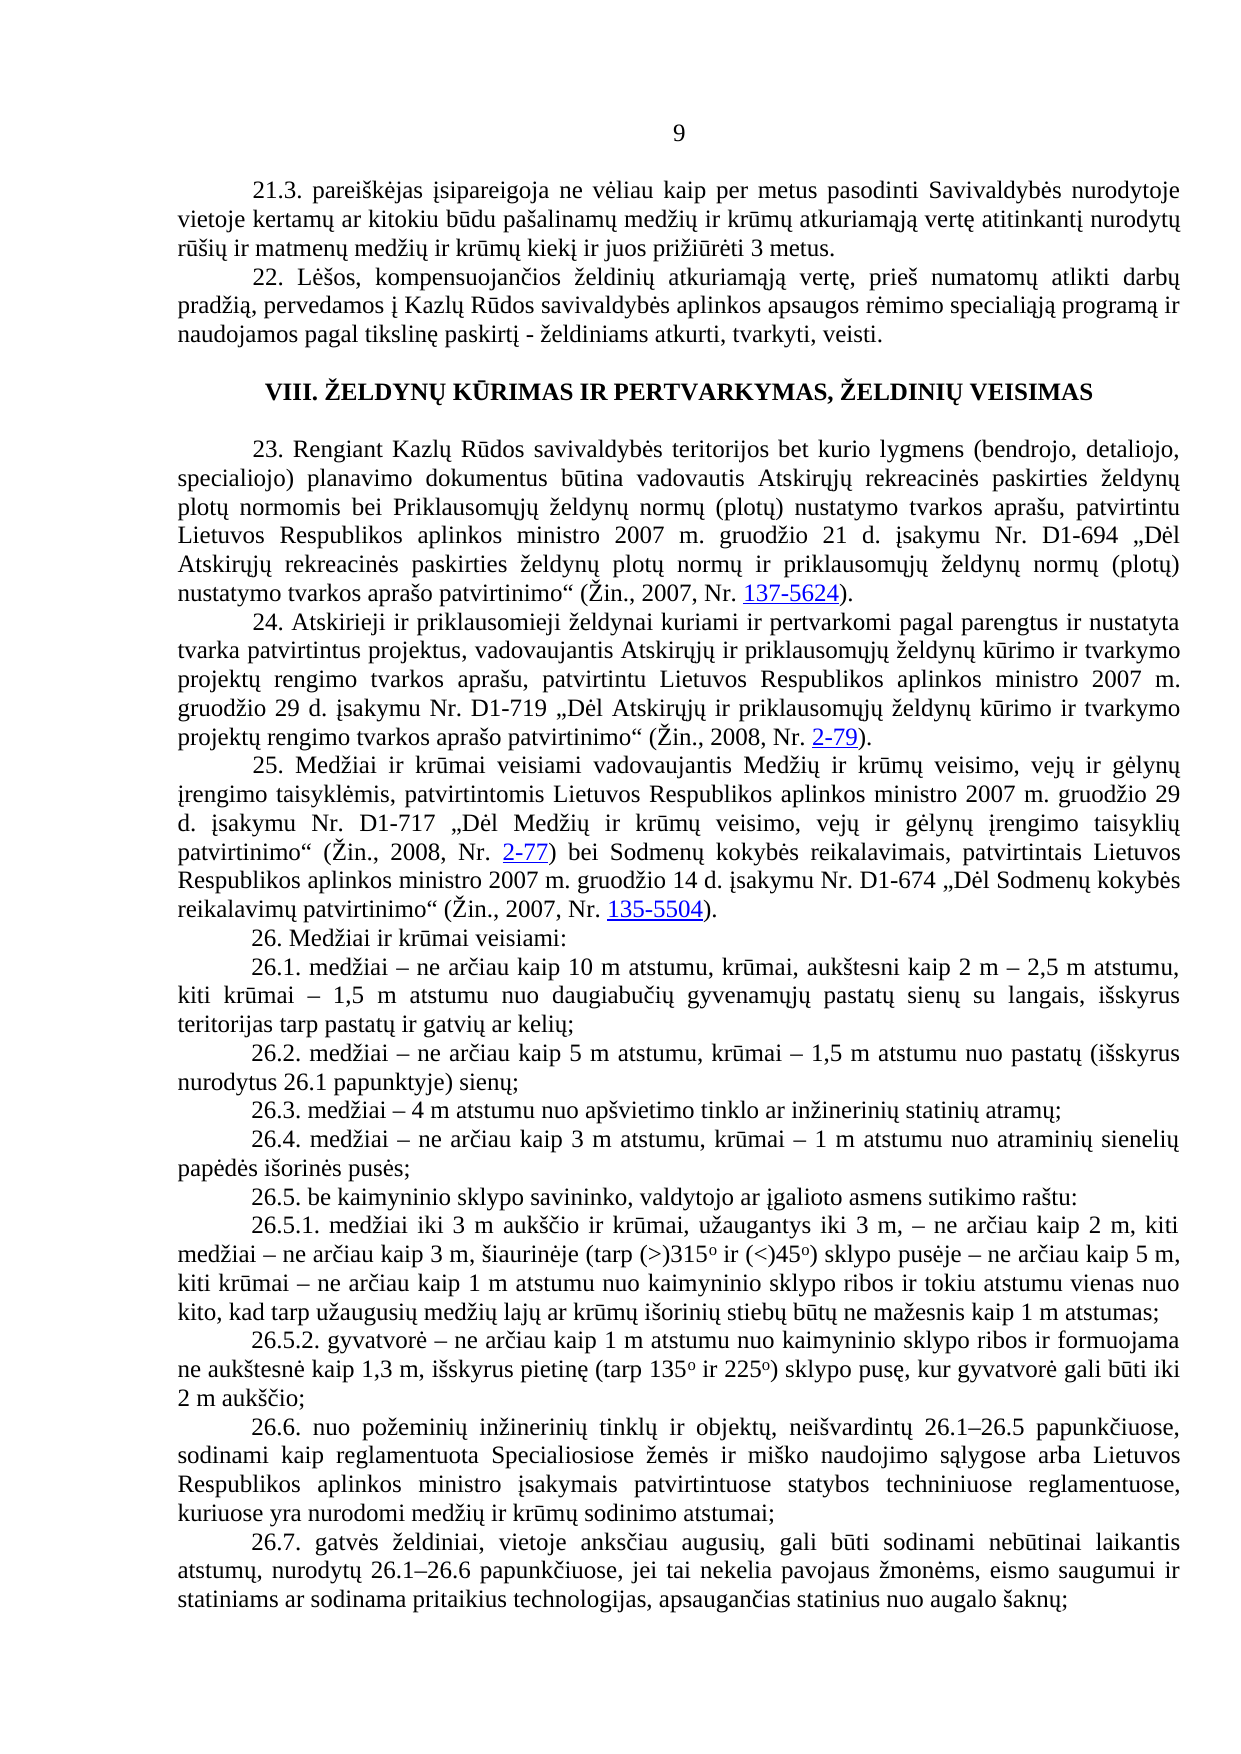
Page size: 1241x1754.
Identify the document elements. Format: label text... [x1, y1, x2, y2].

text 26.5.2. gyvatvorė – ne arčiau kaip 1 m atstumu nuo kaimyninio sklypo ribos ir formuojama ne aukštesnė kaip 1,3 m, išskyrus pietinę (tarp 135o ir 225o) sklypo pusę, kur gyvatvorė gali būti iki 2 m aukščio; [177, 1326, 1181, 1412]
text 26.4. medžiai – ne arčiau kaip 3 m atstumu, krūmai – 1 m atstumu nuo atraminių sienelių papėdės išorinės pusės; [177, 1124, 1181, 1182]
text 24. Atskirieji ir priklausomieji želdynai kuriami ir pertvarkomi pagal parengtus ir nustatyta tvarka patvirtintus projektus, vadovaujantis Atskirųjų ir priklausomųjų želdynų kūrimo ir tvarkymo projektų rengimo tvarkos aprašu, patvirtintu Lietuvos Respublikos aplinkos ministro 2007 m. gruodžio 29 d. įsakymu Nr. D1-719 „Dėl Atskirųjų ir priklausomųjų želdynų kūrimo ir tvarkymo projektų rengimo tvarkos aprašo patvirtinimo“ (Žin., 2008, Nr. 2-79). [177, 607, 1181, 751]
text 26.6. nuo požeminių inžinerinių tinklų ir objektų, neišvardintų 26.1–26.5 papunkčiuose, sodinami kaip reglamentuota Specialiosiose žemės ir miško naudojimo sąlygose arba Lietuvos Respublikos aplinkos ministro įsakymais patvirtintuose statybos techniniuose reglamentuose, kuriuose yra nurodomi medžių ir krūmų sodinimo atstumai; [177, 1412, 1181, 1527]
text 22. Lėšos, kompensuojančios želdinių atkuriamąją vertę, prieš numatomų atlikti darbų pradžią, pervedamos į Kazlų Rūdos savivaldybės aplinkos apsaugos rėmimo specialiąją programą ir naudojamos pagal tikslinę paskirtį - želdiniams atkurti, tvarkyti, veisti. [177, 262, 1181, 348]
text 25. Medžiai ir krūmai veisiami vadovaujantis Medžių ir krūmų veisimo, vejų ir gėlynų įrengimo taisyklėmis, patvirtintomis Lietuvos Respublikos aplinkos ministro 2007 m. gruodžio 29 d. įsakymu Nr. D1-717 „Dėl Medžių ir krūmų veisimo, vejų ir gėlynų įrengimo taisyklių patvirtinimo“ (Žin., 2008, Nr. 2-77) bei Sodmenų kokybės reikalavimais, patvirtintais Lietuvos Respublikos aplinkos ministro 2007 m. gruodžio 14 d. įsakymu Nr. D1-674 „Dėl Sodmenų kokybės reikalavimų patvirtinimo“ (Žin., 2007, Nr. 135-5504). [177, 751, 1181, 923]
text 21.3. pareiškėjas įsipareigoja ne vėliau kaip per metus pasodinti Savivaldybės nurodytoje vietoje kertamų ar kitokiu būdu pašalinamų medžių ir krūmų atkuriamąją vertę atitinkantį nurodytų rūšių ir matmenų medžių ir krūmų kiekį ir juos prižiūrėti 3 metus. [177, 176, 1181, 262]
text 26.3. medžiai – 4 m atstumu nuo apšvietimo tinklo ar inžinerinių statinių atramų; [177, 1096, 1181, 1124]
text 26.7. gatvės želdiniai, vietoje anksčiau augusių, gali būti sodinami nebūtinai laikantis atstumų, nurodytų 26.1–26.6 papunkčiuose, jei tai nekelia pavojaus žmonėms, eismo saugumui ir statiniams ar sodinama pritaikius technologijas, apsaugančias statinius nuo augalo šaknų; [177, 1527, 1181, 1613]
text VIII. ŽELDYNŲ KŪRIMAS IR PERTVARKYMAS, ŽELDINIŲ VEISIMAS [177, 377, 1181, 406]
text 26.5. be kaimyninio sklypo savininko, valdytojo ar įgalioto asmens sutikimo raštu: [177, 1182, 1181, 1211]
text 26.2. medžiai – ne arčiau kaip 5 m atstumu, krūmai – 1,5 m atstumu nuo pastatų (išskyrus nurodytus 26.1 papunktyje) sienų; [177, 1038, 1181, 1096]
text 23. Rengiant Kazlų Rūdos savivaldybės teritorijos bet kurio lygmens (bendrojo, detaliojo, specialiojo) planavimo dokumentus būtina vadovautis Atskirųjų rekreacinės paskirties želdynų plotų normomis bei Priklausomųjų želdynų normų (plotų) nustatymo tvarkos aprašu, patvirtintu Lietuvos Respublikos aplinkos ministro 2007 m. gruodžio 21 d. įsakymu Nr. D1-694 „Dėl Atskirųjų rekreacinės paskirties želdynų plotų normų ir priklausomųjų želdynų normų (plotų) nustatymo tvarkos aprašo patvirtinimo“ (Žin., 2007, Nr. 137-5624). [177, 434, 1181, 607]
text 26.5.1. medžiai iki 3 m aukščio ir krūmai, užaugantys iki 3 m, – ne arčiau kaip 2 m, kiti medžiai – ne arčiau kaip 3 m, šiaurinėje (tarp (>)315o ir (<)45o) sklypo pusėje – ne arčiau kaip 5 m, kiti krūmai – ne arčiau kaip 1 m atstumu nuo kaimyninio sklypo ribos ir tokiu atstumu vienas nuo kito, kad tarp užaugusių medžių lajų ar krūmų išorinių stiebų būtų ne mažesnis kaip 1 m atstumas; [177, 1211, 1181, 1326]
text 26. Medžiai ir krūmai veisiami: [177, 923, 1181, 952]
text 26.1. medžiai – ne arčiau kaip 10 m atstumu, krūmai, aukštesni kaip 2 m – 2,5 m atstumu, kiti krūmai – 1,5 m atstumu nuo daugiabučių gyvenamųjų pastatų sienų su langais, išskyrus teritorijas tarp pastatų ir gatvių ar kelių; [177, 952, 1181, 1038]
